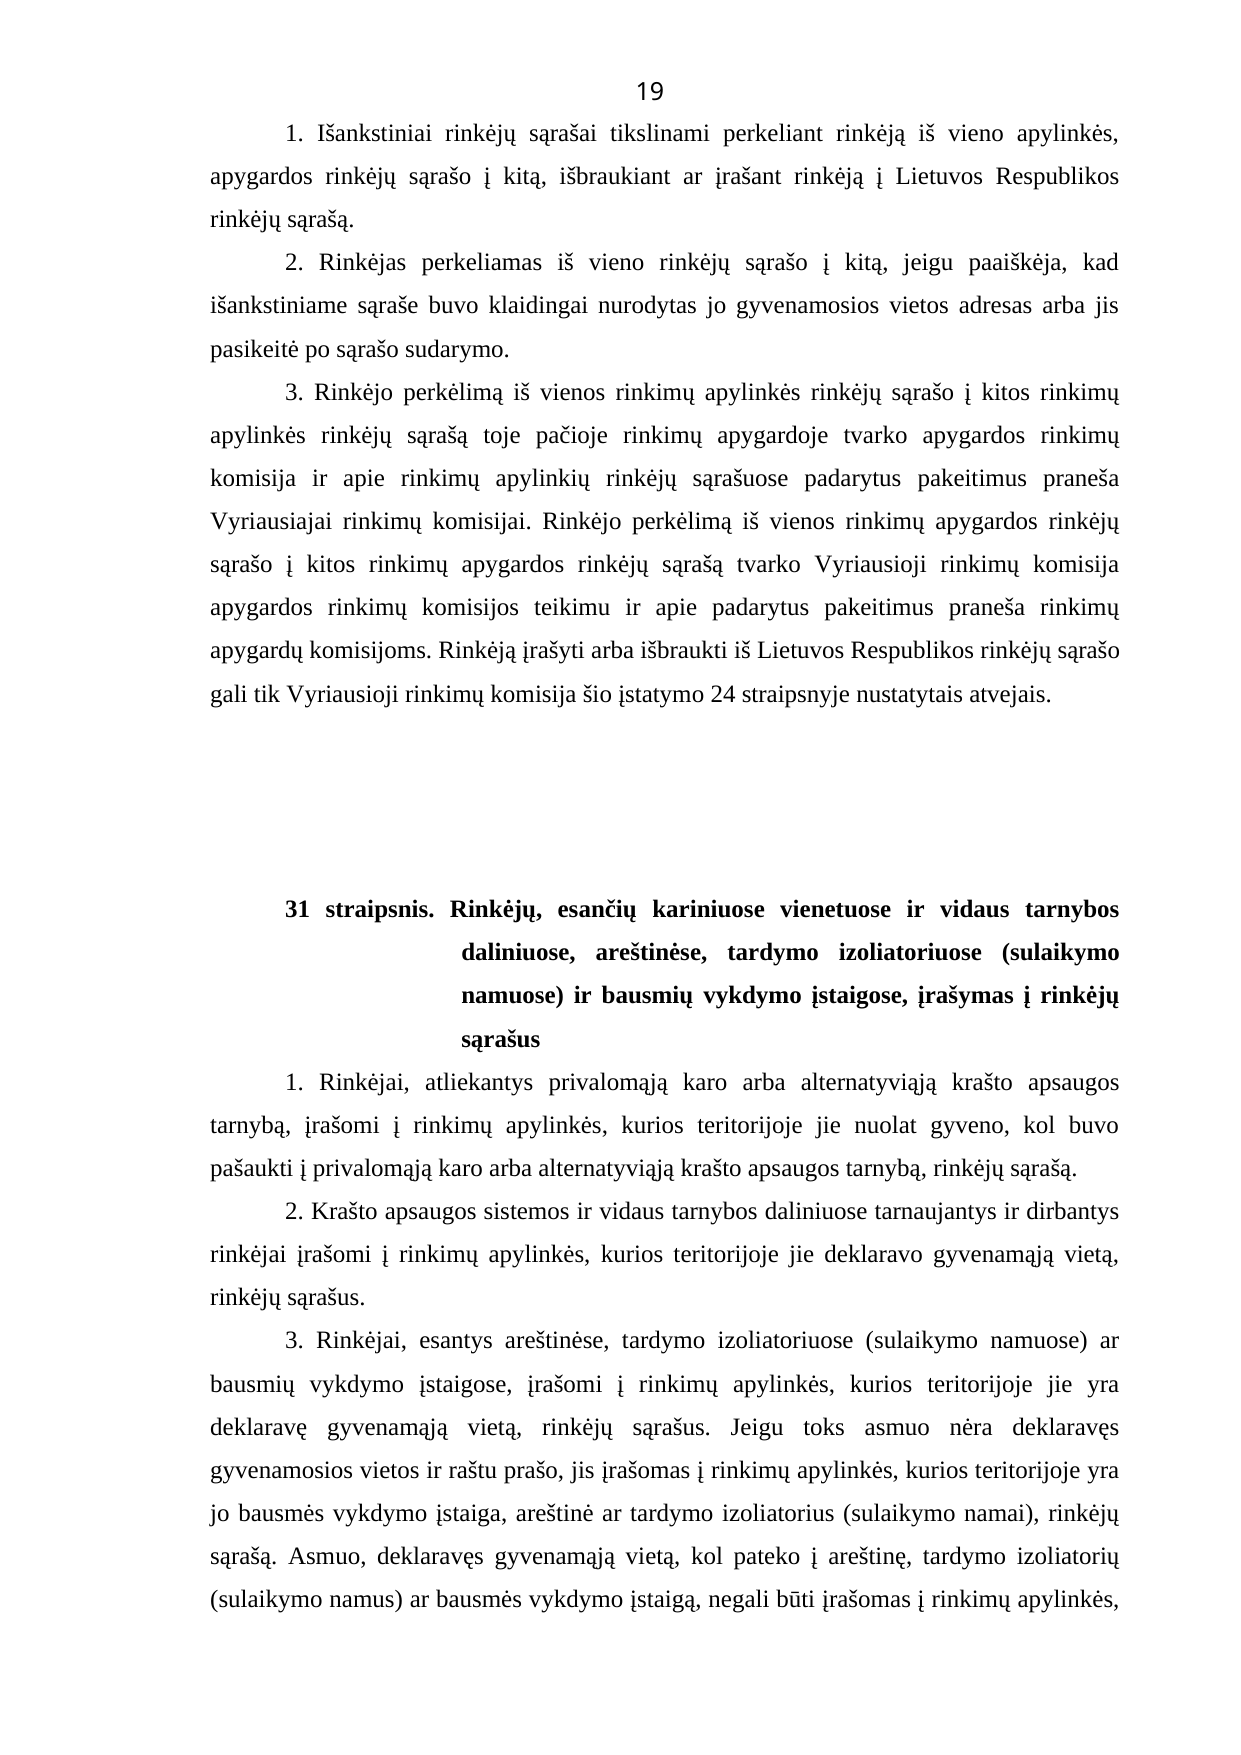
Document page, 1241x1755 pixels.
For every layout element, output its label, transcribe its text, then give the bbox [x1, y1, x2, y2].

text 2. Krašto apsaugos sistemos ir vidaus tarnybos daliniuose tarnaujantys ir dirbantys rinkėjai įrašomi į rinkimų apylinkės, kurios teritorijoje jie deklaravo gyvenamąją vietą, rinkėjų sąrašus. [210, 1196, 1120, 1311]
text 1. Išankstiniai rinkėjų sąrašai tikslinami perkeliant rinkėją iš vieno apylinkės, apygardos rinkėjų sąrašo į kitą, išbraukiant ar įrašant rinkėją į Lietuvos Respublikos rinkėjų sąrašą. [210, 118, 1120, 233]
text 3. Rinkėjo perkėlimą iš vienos rinkimų apylinkės rinkėjų sąrašo į kitos rinkimų apylinkės rinkėjų sąrašą toje pačioje rinkimų apygardoje tvarko apygardos rinkimų komisija ir apie rinkimų apylinkių rinkėjų sąrašuose padarytus pakeitimus praneša Vyriausiajai rinkimų komisijai. Rinkėjo perkėlimą iš vienos rinkimų apygardos rinkėjų sąrašo į kitos rinkimų apygardos rinkėjų sąrašą tvarko Vyriausioji rinkimų komisija apygardos rinkimų komisijos teikimu ir apie padarytus pakeitimus praneša rinkimų apygardų komisijoms. Rinkėją įrašyti arba išbraukti iš Lietuvos Respublikos rinkėjų sąrašo gali tik Vyriausioji rinkimų komisija šio įstatymo 24 straipsnyje nustatytais atvejais. [210, 377, 1120, 707]
text 3. Rinkėjai, esantys areštinėse, tardymo izoliatoriuose (sulaikymo namuose) ar bausmių vykdymo įstaigose, įrašomi į rinkimų apylinkės, kurios teritorijoje jie yra deklaravę gyvenamąją vietą, rinkėjų sąrašus. Jeigu toks asmuo nėra deklaravęs gyvenamosios vietos ir raštu prašo, jis įrašomas į rinkimų apylinkės, kurios teritorijoje yra jo bausmės vykdymo įstaiga, areštinė ar tardymo izoliatorius (sulaikymo namai), rinkėjų sąrašą. Asmuo, deklaravęs gyvenamąją vietą, kol pateko į areštinę, tardymo izoliatorių (sulaikymo namus) ar bausmės vykdymo įstaigą, negali būti įrašomas į rinkimų apylinkės, [210, 1326, 1120, 1613]
text 1. Rinkėjai, atliekantys privalomąją karo arba alternatyviąją krašto apsaugos tarnybą, įrašomi į rinkimų apylinkės, kurios teritorijoje jie nuolat gyveno, kol buvo pašaukti į privalomąją karo arba alternatyviąją krašto apsaugos tarnybą, rinkėjų sąrašą. [210, 1067, 1120, 1182]
text 31 straipsnis. Rinkėjų, esančių kariniuose vienetuose ir vidaus tarnybos daliniuose, areštinėse, tardymo izoliatoriuose (sulaikymo namuose) ir bausmių vykdymo įstaigose, įrašymas į rinkėjų sąrašus [285, 894, 1120, 1052]
text 2. Rinkėjas perkeliamas iš vieno rinkėjų sąrašo į kitą, jeigu paaiškėja, kad išankstiniame sąraše buvo klaidingai nurodytas jo gyvenamosios vietos adresas arba jis pasikeitė po sąrašo sudarymo. [210, 247, 1120, 362]
